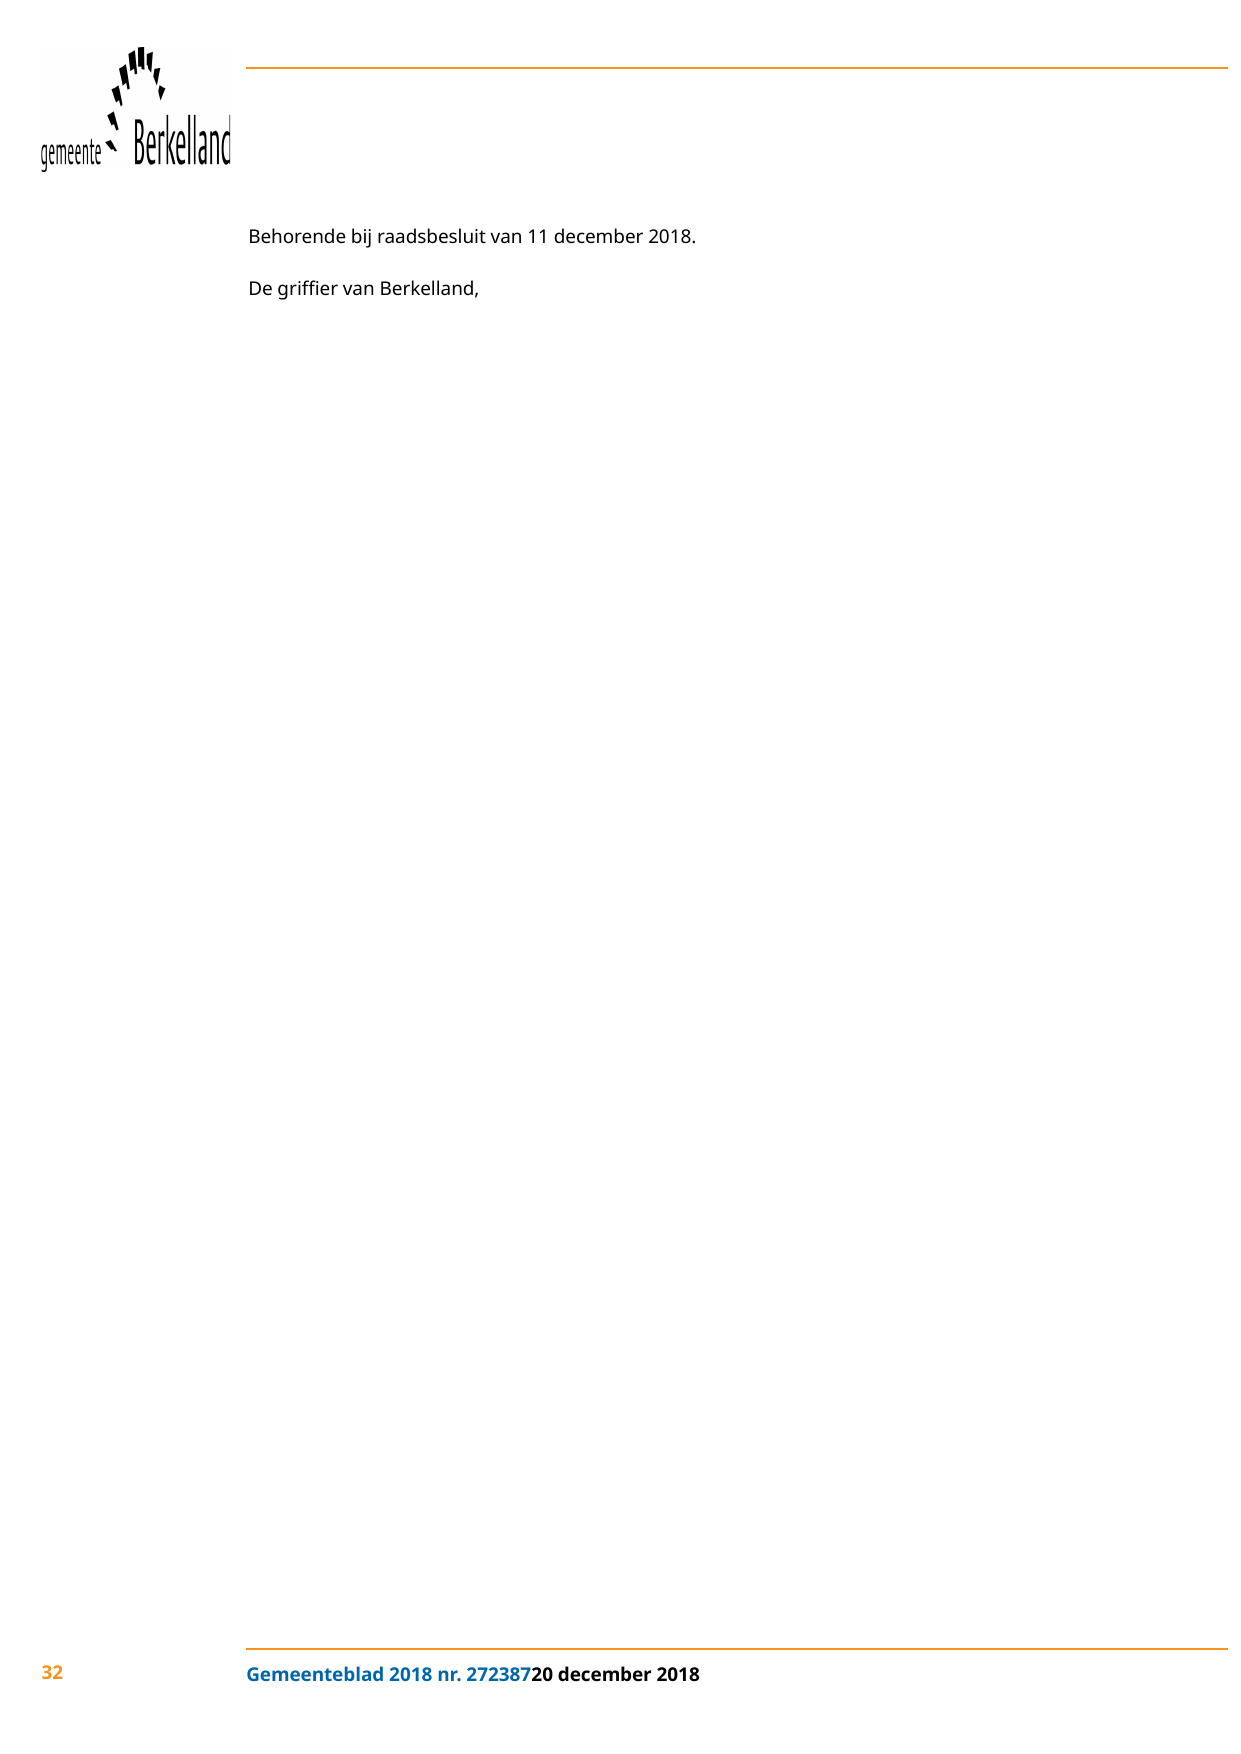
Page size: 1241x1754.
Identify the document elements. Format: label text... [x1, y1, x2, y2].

table_cell [730, 172, 941, 198]
table_cell Behorende bij raadsbesluit van 11 december 2018. [248, 224, 730, 249]
table_cell [248, 249, 318, 275]
table_cell [730, 121, 941, 146]
picture [41, 47, 231, 172]
table_cell [318, 249, 730, 275]
table_cell [318, 172, 730, 198]
table_cell [730, 249, 941, 275]
table_cell [248, 172, 318, 198]
table_cell [318, 146, 730, 172]
table_cell [318, 121, 730, 146]
table_cell [248, 198, 318, 223]
table_cell [730, 146, 941, 172]
table_cell [730, 95, 941, 121]
table_cell [248, 95, 318, 121]
table_cell [730, 198, 941, 223]
table_cell De griffier van Berkelland, [248, 275, 730, 301]
table_cell [730, 224, 941, 249]
table_cell [318, 198, 730, 223]
table_cell [248, 146, 318, 172]
table_cell [248, 121, 318, 146]
table_cell [318, 95, 730, 121]
table_cell [730, 275, 941, 301]
